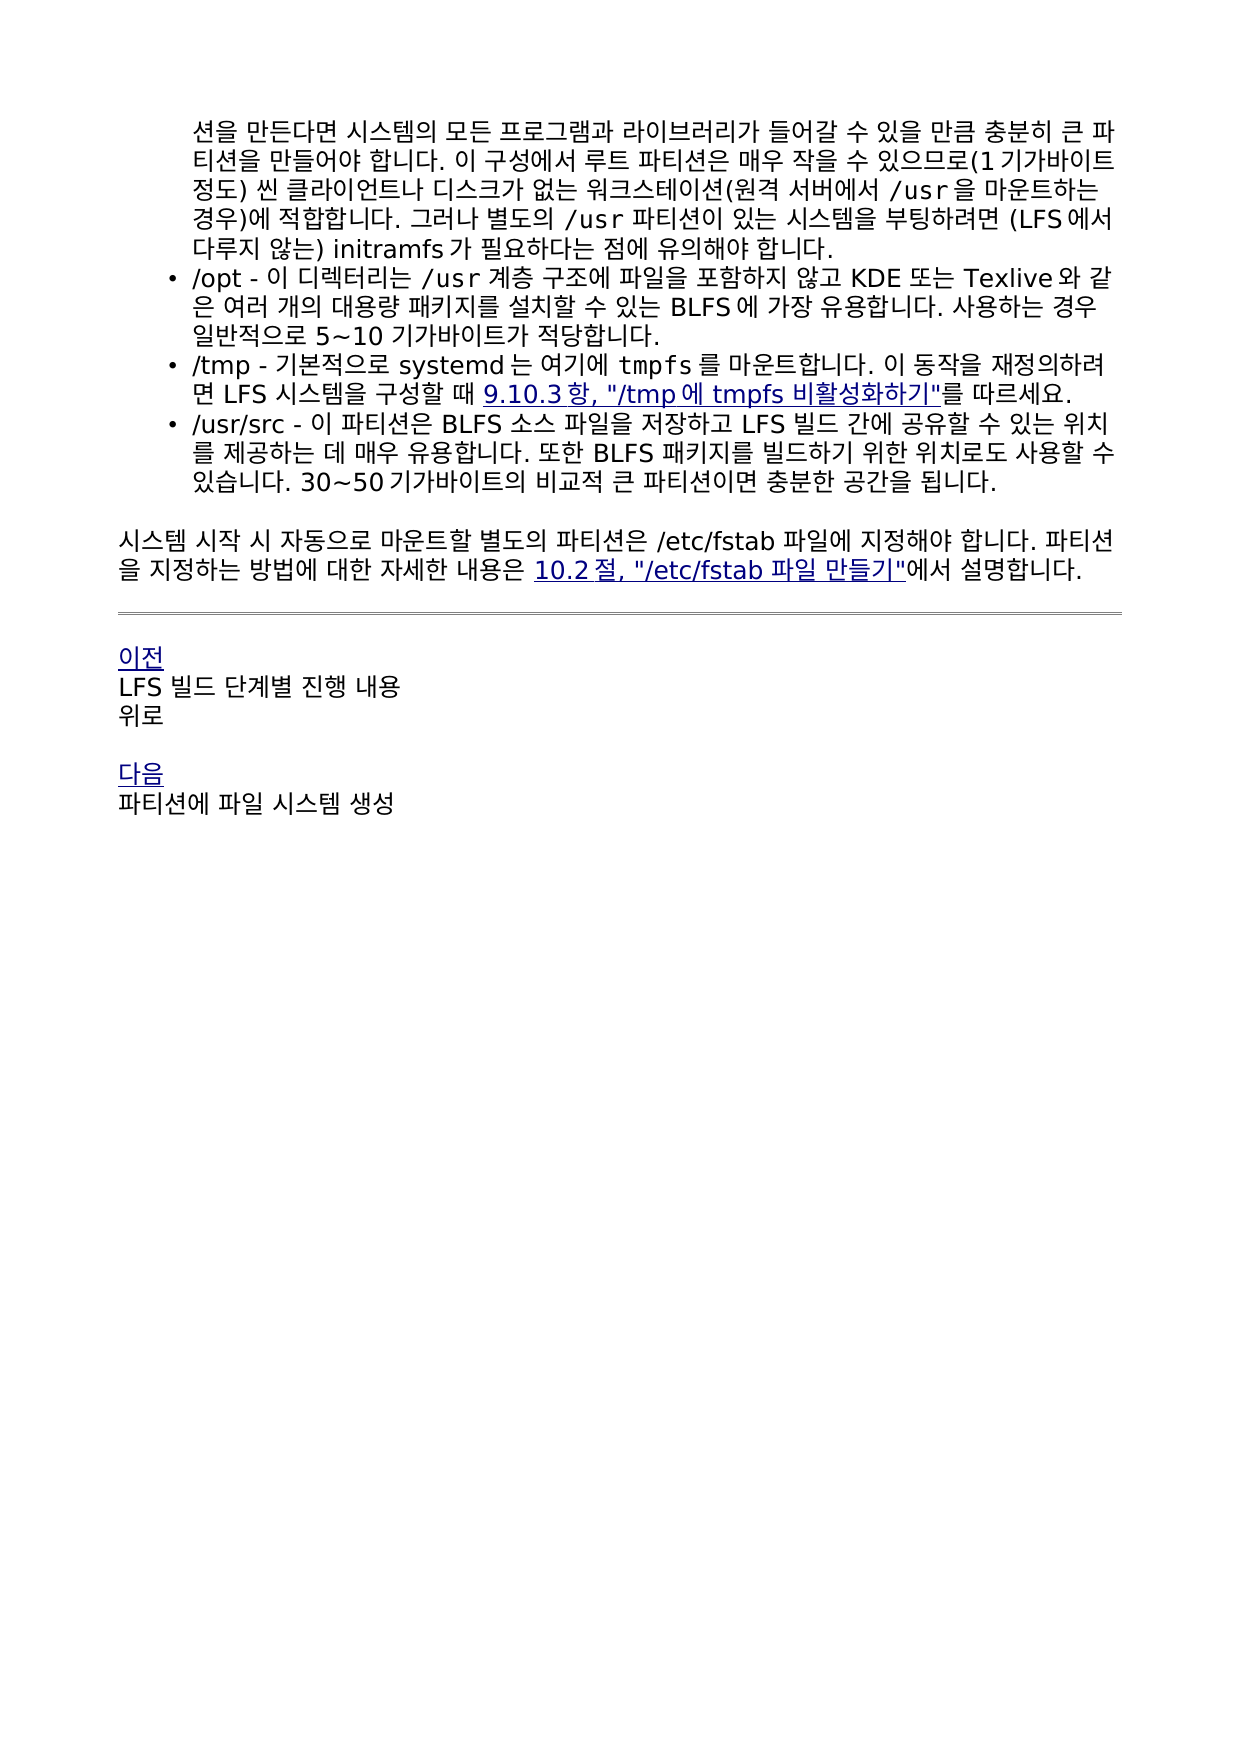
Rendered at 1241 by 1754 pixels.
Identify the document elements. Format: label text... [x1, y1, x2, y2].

list /tmp - 기본적으로 systemd는 여기에 tmpfs를 마운트합니다. 이 동작을 재정의하려면 LFS 시스템을 구성할 때 9.10.3항, "/tmp에 tmpfs 비활성화하기"를 따르세요. [177, 351, 1122, 410]
list /opt - 이 디렉터리는 /usr 계층 구조에 파일을 포함하지 않고 KDE 또는 Texlive와 같은 여러 개의 대용량 패키지를 설치할 수 있는 BLFS에 가장 유용합니다. 사용하는 경우 일반적으로 5~10 기가바이트가 적당합니다. [177, 264, 1122, 351]
text 다음 파티션에 파일 시스템 생성 [118, 761, 1122, 819]
text 이전 LFS 빌드 단계별 진행 내용 [118, 644, 1122, 702]
text 위로 [118, 702, 1122, 761]
text 시스템 시작 시 자동으로 마운트할 별도의 파티션은 /etc/fstab 파일에 지정해야 합니다. 파티션을 지정하는 방법에 대한 자세한 내용은 10.2절, "/etc/fstab 파일 만들기"에서 설명합니다. [118, 527, 1122, 585]
list 션을 만든다면 시스템의 모든 프로그램과 라이브러리가 들어갈 수 있을 만큼 충분히 큰 파티션을 만들어야 합니다. 이 구성에서 루트 파티션은 매우 작을 수 있으므로(1기가바이트 정도) 씬 클라이언트나 디스크가 없는 워크스테이션(원격 서버에서 /usr을 마운트하는 경우)에 적합합니다. 그러나 별도의 /usr 파티션이 있는 시스템을 부팅하려면 (LFS에서 다루지 않는) initramfs가 필요하다는 점에 유의해야 합니다. [177, 118, 1122, 264]
list /usr/src - 이 파티션은 BLFS 소스 파일을 저장하고 LFS 빌드 간에 공유할 수 있는 위치를 제공하는 데 매우 유용합니다. 또한 BLFS 패키지를 빌드하기 위한 위치로도 사용할 수 있습니다. 30~50기가바이트의 비교적 큰 파티션이면 충분한 공간을 됩니다. [177, 410, 1122, 497]
